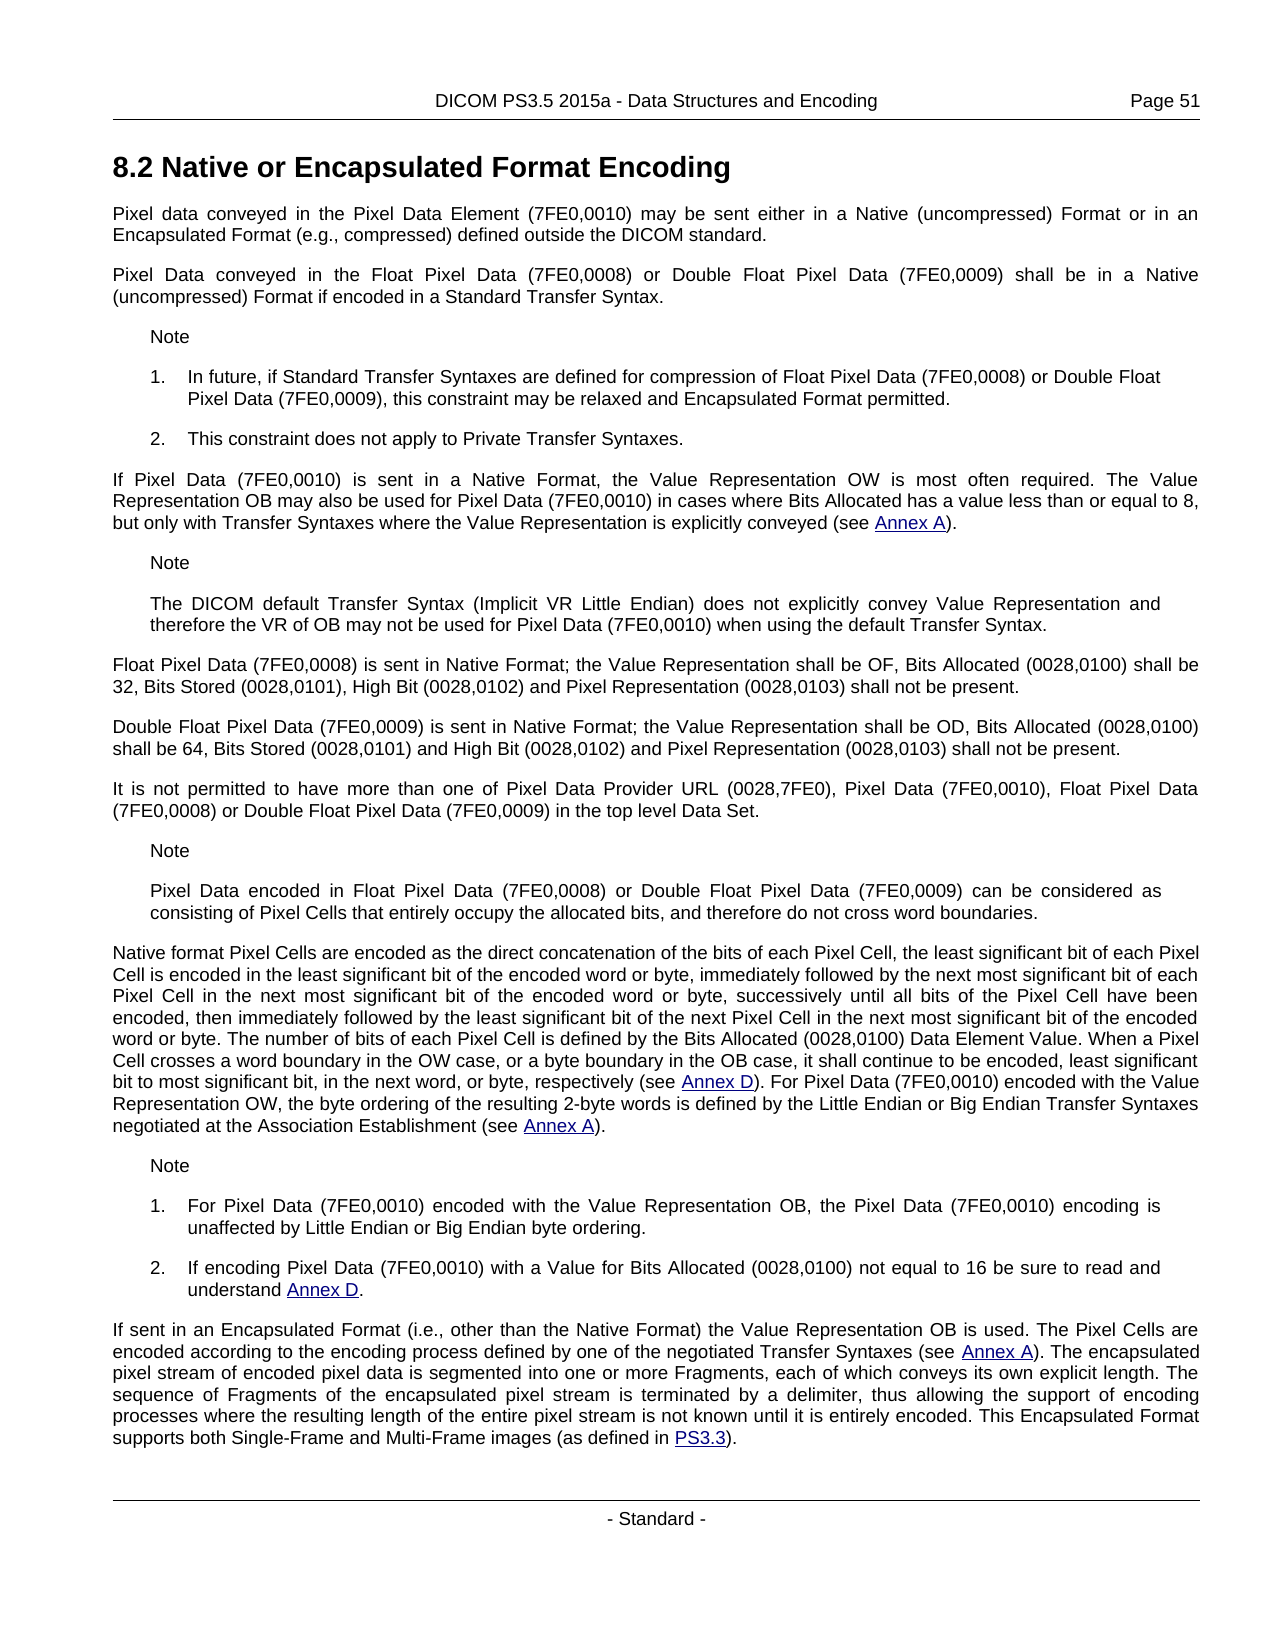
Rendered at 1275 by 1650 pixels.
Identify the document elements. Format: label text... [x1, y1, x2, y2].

text Pixel Data conveyed in the Float Pixel Data (7FE0,0008) or Double Float Pixel Data (7FE0,0009) shall be in a Native (uncompressed) Format if encoded in a Standard Transfer Syntax. [112, 264, 1200, 307]
text If Pixel Data (7FE0,0010) is sent in a Native Format, the Value Representation OW is most often required. The Value Representation OB may also be used for Pixel Data (7FE0,0010) in cases where Bits Allocated has a value less than or equal to 8, but only with Transfer Syntaxes where the Value Representation is explicitly conveyed (see Annex A). [112, 468, 1200, 533]
text Pixel data conveyed in the Pixel Data Element (7FE0,0010) may be sent either in a Native (uncompressed) Format or in an Encapsulated Format (e.g., compressed) defined outside the DICOM standard. [112, 202, 1200, 245]
text The DICOM default Transfer Syntax (Implicit VR Little Endian) does not explicitly convey Value Representation and therefore the VR of OB may not be used for Pixel Data (7FE0,0010) when using the default Transfer Syntax. [150, 592, 1162, 635]
text Float Pixel Data (7FE0,0008) is sent in Native Format; the Value Representation shall be OF, Bits Allocated (0028,0100) shall be 32, Bits Stored (0028,0101), High Bit (0028,0102) and Pixel Representation (0028,0103) shall not be present. [112, 654, 1200, 697]
text Pixel Data encoded in Float Pixel Data (7FE0,0008) or Double Float Pixel Data (7FE0,0009) can be considered as consisting of Pixel Cells that entirely occupy the allocated bits, and therefore do not cross word boundaries. [150, 880, 1162, 923]
text Note [150, 326, 1162, 348]
text Note [150, 840, 1162, 861]
list This constraint does not apply to Private Transfer Syntaxes. [150, 428, 1162, 450]
text Native format Pixel Cells are encoded as the direct concatenation of the bits of each Pixel Cell, the least significant bit of each Pixel Cell is encoded in the least significant bit of the encoded word or byte, immediately followed by the next most significant bit of each Pixel Cell in the next most significant bit of the encoded word or byte, successively until all bits of the Pixel Cell have been encoded, then immediately followed by the least significant bit of the next Pixel Cell in the next most significant bit of the encoded word or byte. The number of bits of each Pixel Cell is defined by the Bits Allocated (0028,0100) Data Element Value. When a Pixel Cell crosses a word boundary in the OW case, or a byte boundary in the OB case, it shall continue to be encoded, least significant bit to most significant bit, in the next word, or byte, respectively (see Annex D). For Pixel Data (7FE0,0010) encoded with the Value Representation OW, the byte ordering of the resulting 2-byte words is defined by the Little Endian or Big Endian Transfer Syntaxes negotiated at the Association Establishment (see Annex A). [112, 942, 1200, 1136]
list If encoding Pixel Data (7FE0,0010) with a Value for Bits Allocated (0028,0100) not equal to 16 be sure to read and understand Annex D. [150, 1257, 1162, 1300]
text Note [150, 552, 1162, 573]
text Double Float Pixel Data (7FE0,0009) is sent in Native Format; the Value Representation shall be OD, Bits Allocated (0028,0100) shall be 64, Bits Stored (0028,0101) and High Bit (0028,0102) and Pixel Representation (0028,0103) shall not be present. [112, 716, 1200, 759]
text It is not permitted to have more than one of Pixel Data Provider URL (0028,7FE0), Pixel Data (7FE0,0010), Float Pixel Data (7FE0,0008) or Double Float Pixel Data (7FE0,0009) in the top level Data Set. [112, 778, 1200, 821]
text If sent in an Encapsulated Format (i.e., other than the Native Format) the Value Representation OB is used. The Pixel Cells are encoded according to the encoding process defined by one of the negotiated Transfer Syntaxes (see Annex A). The encapsulated pixel stream of encoded pixel data is segmented into one or more Fragments, each of which conveys its own explicit length. The sequence of Fragments of the encapsulated pixel stream is terminated by a delimiter, thus allowing the support of encoding processes where the resulting length of the entire pixel stream is not known until it is entirely encoded. This Encapsulated Format supports both Single-Frame and Multi-Frame images (as defined in PS3.3). [112, 1319, 1200, 1448]
text 8.2 Native or Encapsulated Format Encoding [112, 150, 1200, 183]
text Note [150, 1155, 1162, 1176]
list For Pixel Data (7FE0,0010) encoded with the Value Representation OB, the Pixel Data (7FE0,0010) encoding is unaffected by Little Endian or Big Endian byte ordering. [150, 1195, 1162, 1238]
list In future, if Standard Transfer Syntaxes are defined for compression of Float Pixel Data (7FE0,0008) or Double Float Pixel Data (7FE0,0009), this constraint may be relaxed and Encapsulated Format permitted. [150, 366, 1162, 409]
